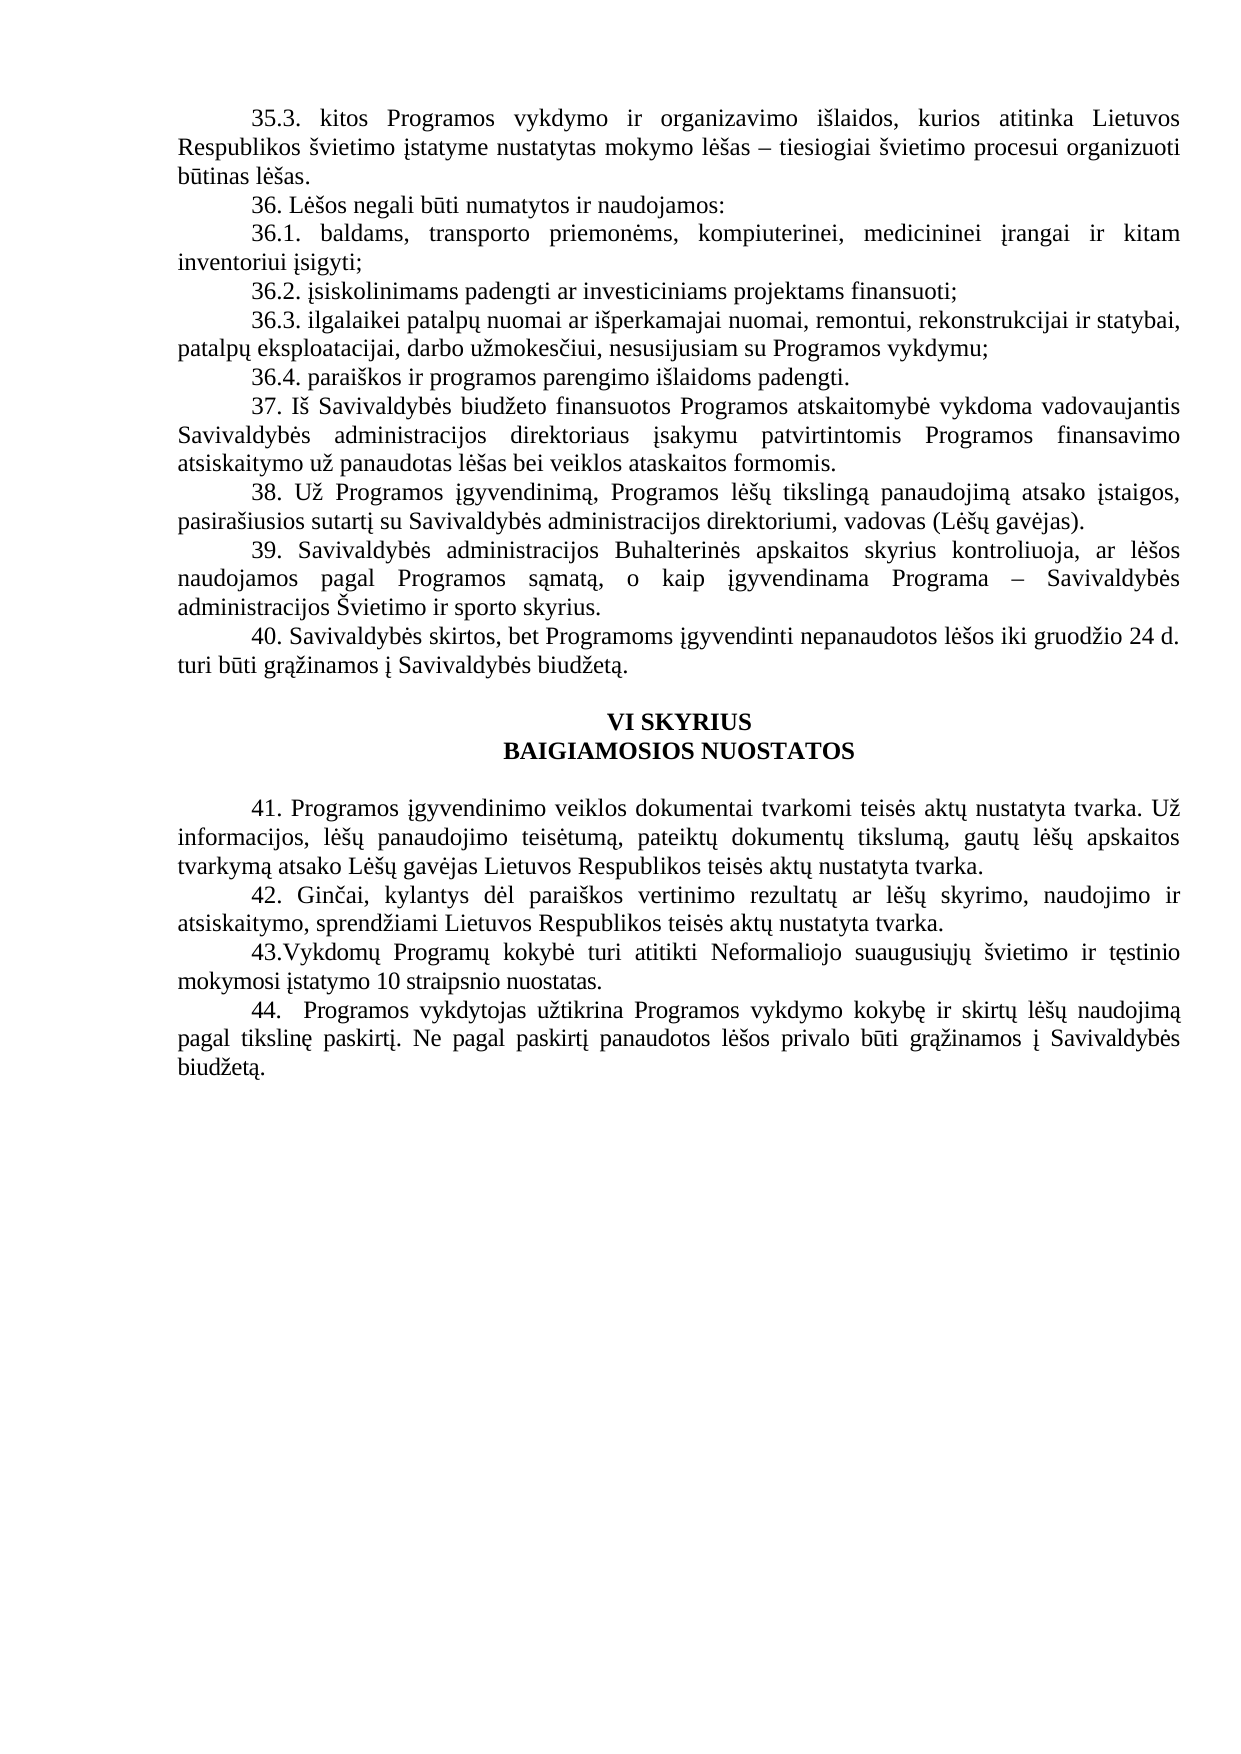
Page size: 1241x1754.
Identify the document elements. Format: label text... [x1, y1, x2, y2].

text BAIGIAMOSIOS NUOSTATOS [177, 736, 1181, 765]
text VI SKYRIUS [177, 707, 1181, 736]
text 41. Programos įgyvendinimo veiklos dokumentai tvarkomi teisės aktų nustatyta tvarka. Už informacijos, lėšų panaudojimo teisėtumą, pateiktų dokumentų tikslumą, gautų lėšų apskaitos tvarkymą atsako Lėšų gavėjas Lietuvos Respublikos teisės aktų nustatyta tvarka. [177, 793, 1181, 880]
text 36.1. baldams, transporto priemonėms, kompiuterinei, medicininei įrangai ir kitam inventoriui įsigyti; [177, 218, 1181, 276]
text 36. Lėšos negali būti numatytos ir naudojamos: [177, 190, 1181, 218]
text 36.3. ilgalaikei patalpų nuomai ar išperkamajai nuomai, remontui, rekonstrukcijai ir statybai, patalpų eksploatacijai, darbo užmokesčiui, nesusijusiam su Programos vykdymu; [177, 305, 1181, 362]
text 42. Ginčai, kylantys dėl paraiškos vertinimo rezultatų ar lėšų skyrimo, naudojimo ir atsiskaitymo, sprendžiami Lietuvos Respublikos teisės aktų nustatyta tvarka. [177, 880, 1181, 937]
text 36.4. paraiškos ir programos parengimo išlaidoms padengti. [177, 362, 1181, 391]
text 38. Už Programos įgyvendinimą, Programos lėšų tikslingą panaudojimą atsako įstaigos, pasirašiusios sutartį su Savivaldybės administracijos direktoriumi, vadovas (Lėšų gavėjas). [177, 477, 1181, 535]
text 44. Programos vykdytojas užtikrina Programos vykdymo kokybę ir skirtų lėšų naudojimą pagal tikslinę paskirtį. Ne pagal paskirtį panaudotos lėšos privalo būti grąžinamos į Savivaldybės biudžetą. [177, 995, 1181, 1081]
text 36.2. įsiskolinimams padengti ar investiciniams projektams finansuoti; [177, 276, 1181, 305]
text 40. Savivaldybės skirtos, bet Programoms įgyvendinti nepanaudotos lėšos iki gruodžio 24 d. turi būti grąžinamos į Savivaldybės biudžetą. [177, 621, 1181, 678]
text 35.3. kitos Programos vykdymo ir organizavimo išlaidos, kurios atitinka Lietuvos Respublikos švietimo įstatyme nustatytas mokymo lėšas – tiesiogiai švietimo procesui organizuoti būtinas lėšas. [177, 103, 1181, 190]
text 37. Iš Savivaldybės biudžeto finansuotos Programos atskaitomybė vykdoma vadovaujantis Savivaldybės administracijos direktoriaus įsakymu patvirtintomis Programos finansavimo atsiskaitymo už panaudotas lėšas bei veiklos ataskaitos formomis. [177, 391, 1181, 477]
text 43.Vykdomų Programų kokybė turi atitikti Neformaliojo suaugusiųjų švietimo ir tęstinio mokymosi įstatymo 10 straipsnio nuostatas. [177, 937, 1181, 995]
text 39. Savivaldybės administracijos Buhalterinės apskaitos skyrius kontroliuoja, ar lėšos naudojamos pagal Programos sąmatą, o kaip įgyvendinama Programa – Savivaldybės administracijos Švietimo ir sporto skyrius. [177, 535, 1181, 621]
